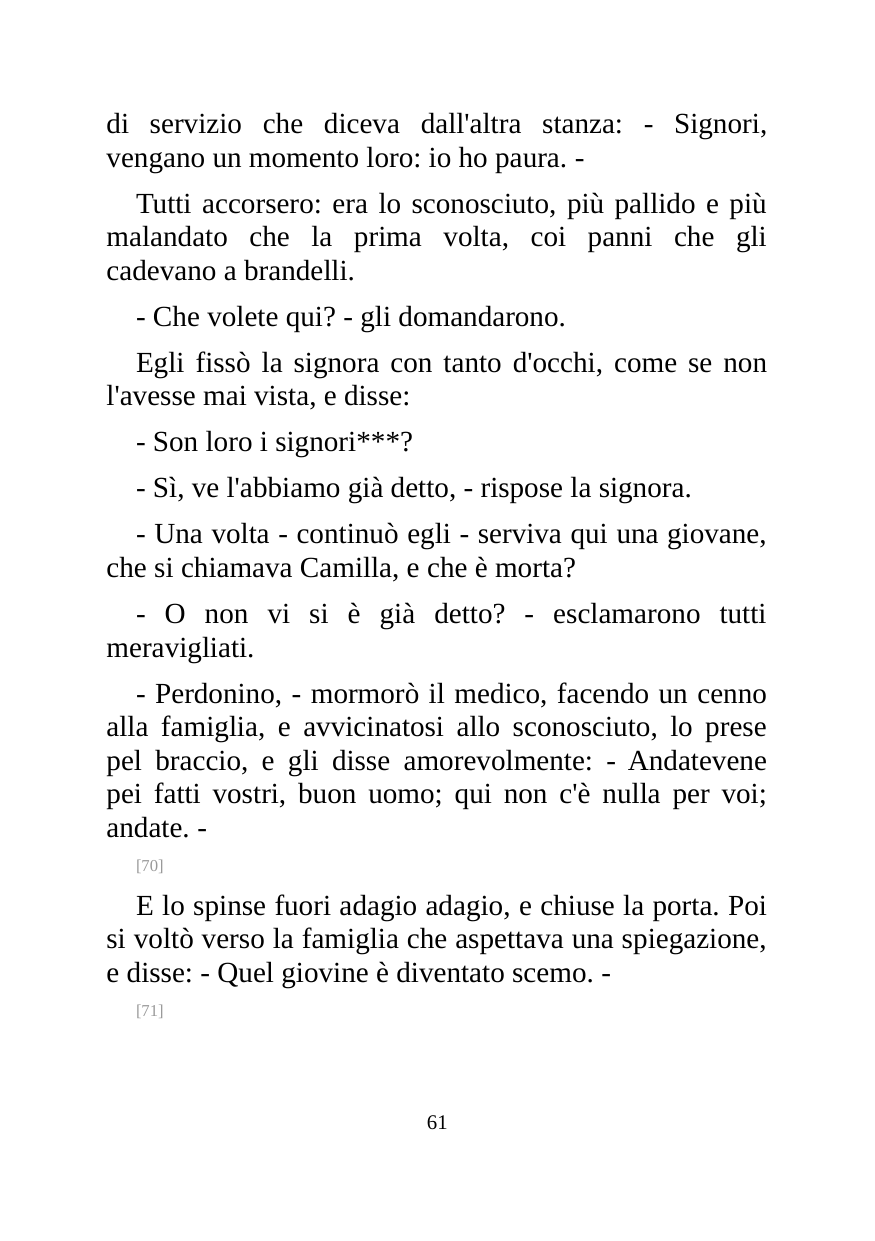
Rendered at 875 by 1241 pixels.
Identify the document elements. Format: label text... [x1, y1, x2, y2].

text - O non vi si è già detto? - esclamarono tutti meravigliati. [106, 596, 768, 663]
text - Che volete qui? - gli domandarono. [106, 299, 768, 332]
text - Una volta - continuò egli - serviva qui una giovane, che si chiamava Camilla, e che è morta? [106, 517, 768, 584]
text [70] [164, 856, 768, 875]
text [71] [164, 1001, 768, 1020]
text - Son loro i signori***? [106, 424, 768, 458]
text Tutti accorsero: era lo sconosciuto, più pallido e più malandato che la prima volta, coi panni che gli cadevano a brandelli. [106, 186, 768, 286]
text [70] [106, 856, 136, 875]
text - Perdonino, - mormorò il medico, facendo un cenno alla famiglia, e avvicinatosi allo sconosciuto, lo prese pel braccio, e gli disse amorevolmente: - Andatevene pei fatti vostri, buon uomo; qui non c'è nulla per voi; andate. - [106, 676, 768, 843]
text - Sì, ve l'abbiamo già detto, - rispose la signora. [106, 471, 768, 504]
text di servizio che diceva dall'altra stanza: - Signori, vengano un momento loro: io ho paura. - [106, 106, 768, 173]
text [71] [106, 1001, 136, 1020]
text Egli fissò la signora con tanto d'occhi, come se non l'avesse mai vista, e disse: [106, 345, 768, 412]
text E lo spinse fuori adagio adagio, e chiuse la porta. Poi si voltò verso la famiglia che aspettava una spiegazione, e disse: - Quel giovine è diventato scemo. - [106, 888, 768, 988]
